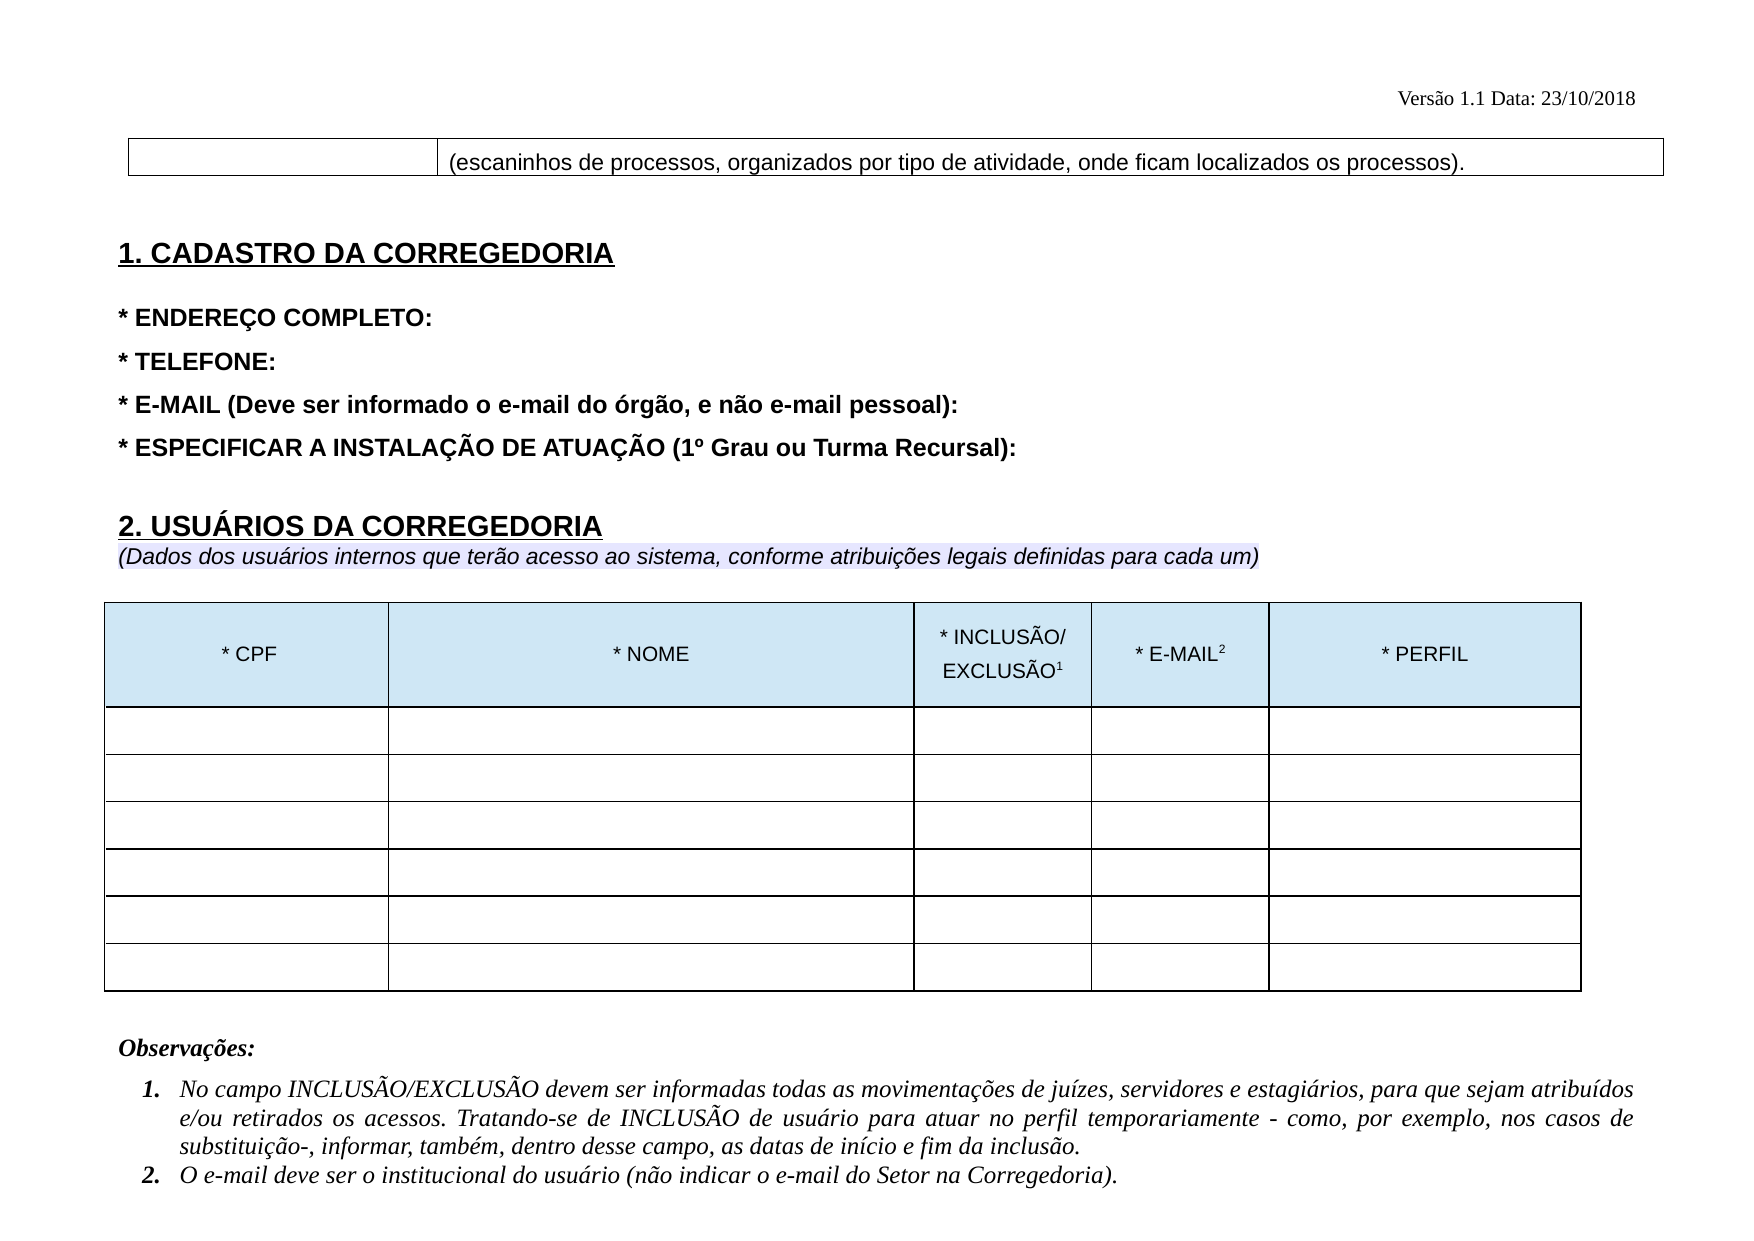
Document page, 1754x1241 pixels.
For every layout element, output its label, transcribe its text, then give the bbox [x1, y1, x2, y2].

table_cell [389, 708, 913, 753]
table_cell [105, 707, 388, 753]
table_cell [105, 896, 388, 943]
table_cell [1270, 708, 1580, 753]
table_header * PERFIL [1270, 603, 1580, 706]
table_header * E-MAIL2 [1092, 603, 1268, 706]
table_cell [915, 850, 1091, 895]
table_cell [389, 850, 913, 895]
text (Dados dos usuários internos que terão acesso ao sistema, conforme atribuições legais definidas para cada um) [118, 543, 1636, 569]
table_header * CPF [105, 603, 388, 706]
table_cell [915, 944, 1091, 990]
table_cell [105, 802, 388, 848]
table_cell [1092, 897, 1268, 943]
table_cell [105, 849, 388, 895]
table_cell [389, 897, 913, 943]
table_cell [129, 139, 437, 175]
list O e-mail deve ser o institucional do usuário (não indicar o e-mail do Setor na Corregedoria). [142, 1160, 1636, 1189]
table_header * INCLUSÃO/ EXCLUSÃO1 [915, 603, 1091, 706]
table_cell [1092, 944, 1268, 990]
table_cell [915, 755, 1091, 801]
table_cell [1092, 708, 1268, 753]
list No campo INCLUSÃO/EXCLUSÃO devem ser informadas todas as movimentações de juízes, servidores e estagiários, para que sejam atribuídos e/ou retirados os acessos. Tratando-se de INCLUSÃO de usuário para atuar no perfil temporariamente - como, por exemplo, nos casos de substituição-, informar, também, dentro desse campo, as datas de início e fim da inclusão. [142, 1074, 1636, 1160]
table_cell [1092, 755, 1268, 801]
table_cell (escaninhos de processos, organizados por tipo de atividade, onde ficam localizados os processos). [438, 139, 1663, 175]
table_cell [915, 897, 1091, 943]
text * ESPECIFICAR A INSTALAÇÃO DE ATUAÇÃO (1º Grau ou Turma Recursal): [118, 433, 1636, 461]
text * ENDEREÇO COMPLETO: [118, 303, 1636, 332]
text 1. CADASTRO DA CORREGEDORIA [118, 236, 1636, 270]
table_cell [389, 755, 913, 801]
text 2. USUÁRIOS DA CORREGEDORIA [118, 509, 1636, 543]
text * TELEFONE: [118, 346, 1636, 375]
table_cell [389, 802, 913, 848]
table_cell [1270, 755, 1580, 801]
table_cell [1270, 850, 1580, 895]
table_cell [1270, 944, 1580, 990]
table_cell [1092, 802, 1268, 848]
table_cell [915, 708, 1091, 753]
text Observações: [118, 1033, 1636, 1061]
table_cell [1270, 897, 1580, 943]
table_header * NOME [389, 603, 913, 706]
table_cell [105, 944, 388, 990]
table_cell [915, 802, 1091, 848]
table_cell [1270, 802, 1580, 848]
text * E-MAIL (Deve ser informado o e-mail do órgão, e não e-mail pessoal): [118, 389, 1636, 418]
table_cell [105, 755, 388, 801]
table_cell [389, 944, 913, 990]
table_cell [1092, 850, 1268, 895]
